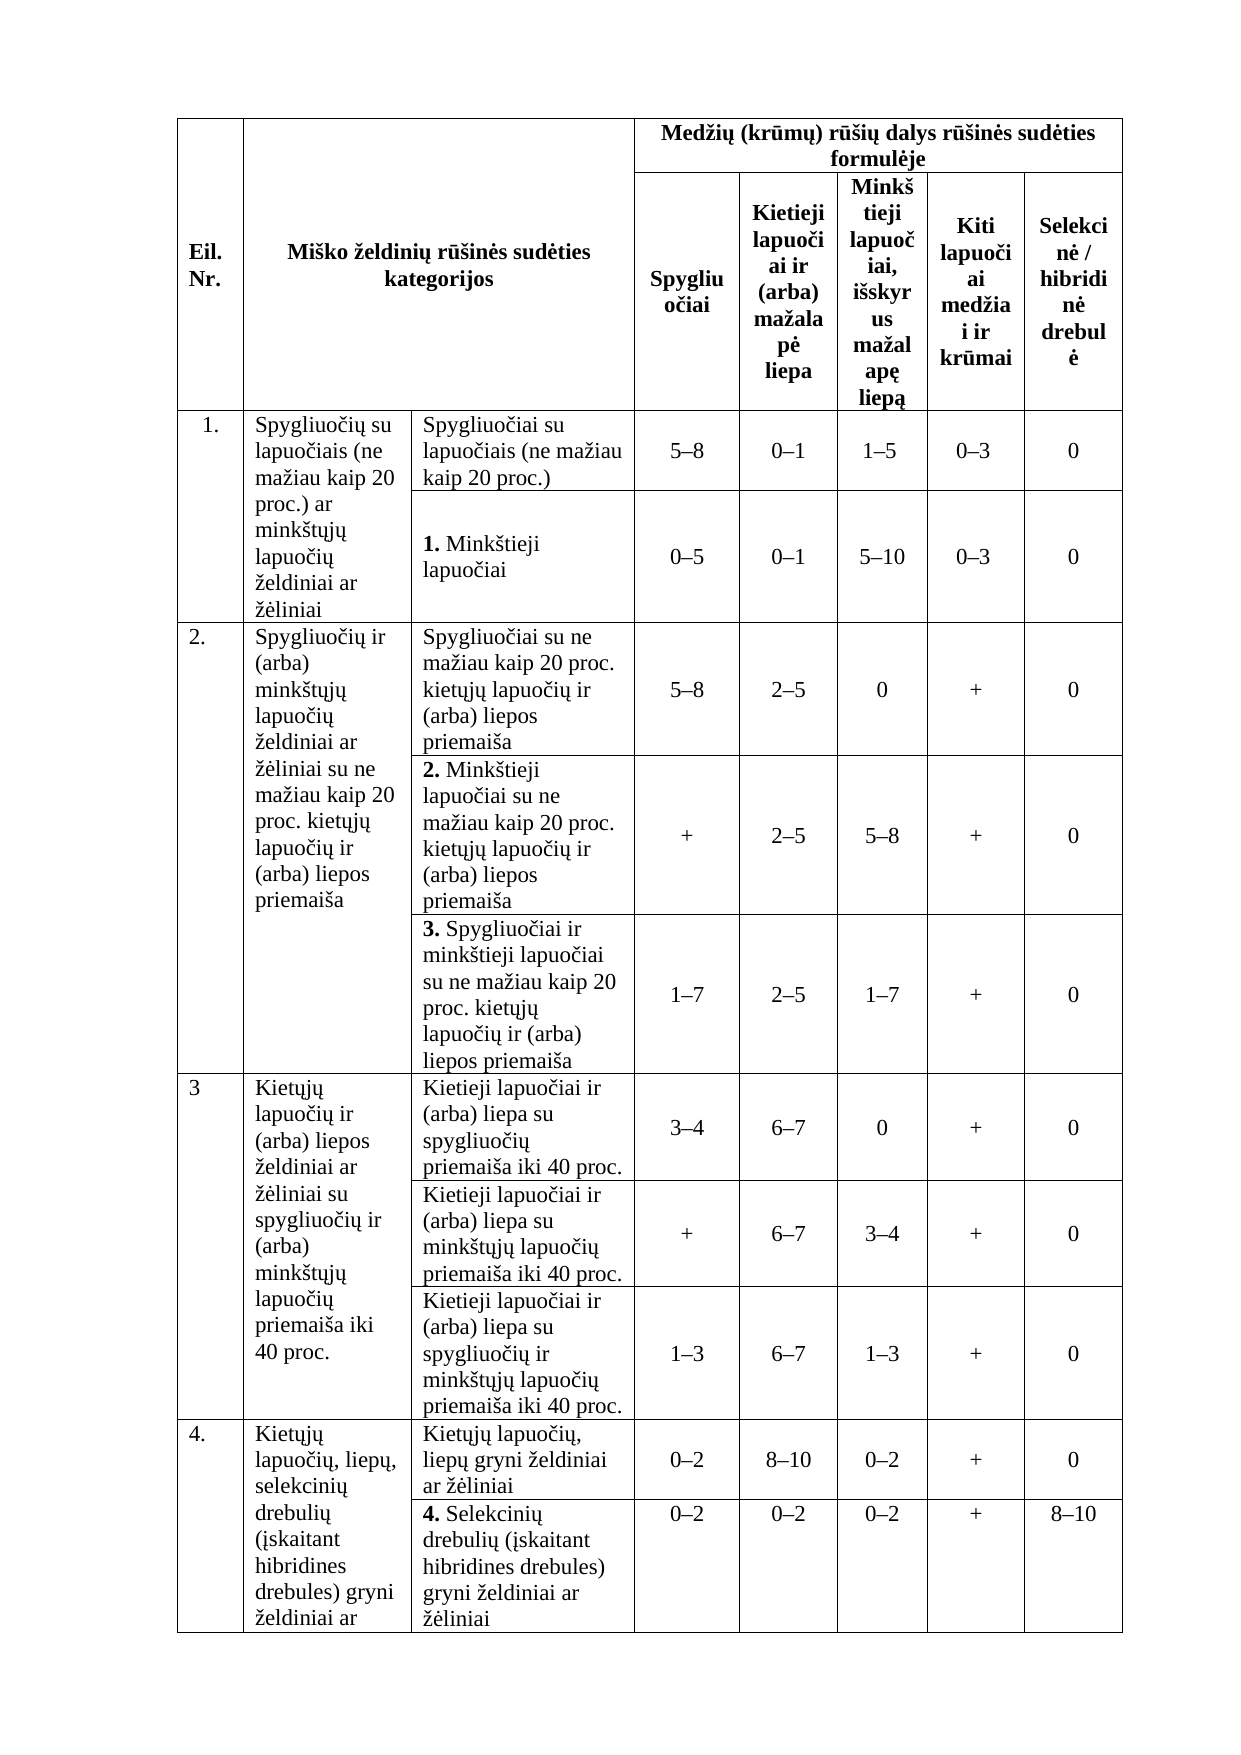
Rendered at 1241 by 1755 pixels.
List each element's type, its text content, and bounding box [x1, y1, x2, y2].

table_cell 0–1 [740, 411, 837, 490]
table_cell + [928, 915, 1024, 1073]
table_cell + [635, 1181, 739, 1286]
table_cell 4. [178, 1420, 243, 1632]
table_cell 5–8 [635, 623, 739, 755]
table_cell 6–7 [740, 1074, 837, 1179]
table_cell 2–5 [740, 623, 837, 755]
table_cell 0 [1025, 623, 1122, 755]
table_cell 3–4 [635, 1074, 739, 1179]
table_cell Kietųjų lapuočių, liepų, selekcinių drebulių (įskaitant hibridines drebules) gryni želdiniai ar [244, 1420, 411, 1632]
table_cell 0 [838, 1074, 927, 1179]
table_cell Spygliuočių su lapuočiais (ne mažiau kaip 20 proc.) ar minkštųjų lapuočių želdiniai ar žėliniai [244, 411, 411, 622]
table_cell 6–7 [740, 1287, 837, 1419]
table_cell 0–5 [635, 491, 739, 622]
table_cell + [928, 1500, 1024, 1632]
table_cell 0 [1025, 1287, 1122, 1419]
table_cell Spygliuočiai [635, 173, 739, 410]
table_cell 2. Minkštieji lapuočiai su ne mažiau kaip 20 proc. kietųjų lapuočių ir (arba) liepos priemaiša [412, 756, 634, 914]
table_cell 6–7 [740, 1181, 837, 1286]
table_header Medžių (krūmų) rūšių dalys rūšinės sudėties formulėje [635, 119, 1122, 172]
table_cell 5–8 [635, 411, 739, 490]
table_cell 1–7 [838, 915, 927, 1073]
table_cell Kietieji lapuočiai ir (arba) liepa su minkštųjų lapuočių priemaiša iki 40 proc. [412, 1181, 634, 1286]
table_cell 0 [1025, 756, 1122, 914]
table_cell Minkštieji lapuočiai, išskyrus mažalapę liepą [838, 173, 927, 410]
table_cell + [928, 1287, 1024, 1419]
table_cell 1–7 [635, 915, 739, 1073]
table_cell Kiti lapuočiai medžiai ir krūmai [928, 173, 1024, 410]
table_cell 1. Minkštieji lapuočiai [412, 491, 634, 622]
table_cell 4. Selekcinių drebulių (įskaitant hibridines drebules) gryni želdiniai ar žėliniai [412, 1500, 634, 1632]
table_cell 5–10 [838, 491, 927, 622]
table_cell + [928, 756, 1024, 914]
table_cell 8–10 [740, 1420, 837, 1499]
table_cell 0–2 [838, 1500, 927, 1632]
table_cell + [928, 1181, 1024, 1286]
table_cell Kietieji lapuočiai ir (arba) mažalapė liepa [740, 173, 837, 410]
table_cell 5–8 [838, 756, 927, 914]
table_cell 0 [1025, 411, 1122, 490]
table_cell 0 [1025, 915, 1122, 1073]
table_cell 1–5 [838, 411, 927, 490]
table_cell Kietųjų lapuočių, liepų gryni želdiniai ar žėliniai [412, 1420, 634, 1499]
table_cell 0–3 [928, 491, 1024, 622]
table_cell 3. Spygliuočiai ir minkštieji lapuočiai su ne mažiau kaip 20 proc. kietųjų lapuočių ir (arba) liepos priemaiša [412, 915, 634, 1073]
table_cell Selekcinė / hibridinė drebulė [1025, 173, 1122, 410]
table_cell 2. [178, 623, 243, 1073]
table_header Miško želdinių rūšinės sudėties kategorijos [244, 119, 634, 410]
table_cell 0 [1025, 1181, 1122, 1286]
table_cell 1–3 [635, 1287, 739, 1419]
table_cell 3–4 [838, 1181, 927, 1286]
table_cell Kietieji lapuočiai ir (arba) liepa su spygliuočių ir minkštųjų lapuočių priemaiša iki 40 proc. [412, 1287, 634, 1419]
table_cell + [928, 1420, 1024, 1499]
table_cell Kietųjų lapuočių ir (arba) liepos želdiniai ar žėliniai su spygliuočių ir (arba) minkštųjų lapuočių priemaiša iki 40 proc. [244, 1074, 411, 1419]
table_cell Spygliuočiai su lapuočiais (ne mažiau kaip 20 proc.) [412, 411, 634, 490]
table_cell 0–2 [635, 1500, 739, 1632]
table_cell + [928, 623, 1024, 755]
table_cell + [635, 756, 739, 914]
table_cell Spygliuočių ir (arba) minkštųjų lapuočių želdiniai ar žėliniai su ne mažiau kaip 20 proc. kietųjų lapuočių ir (arba) liepos priemaiša [244, 623, 411, 1073]
table_cell 0–2 [838, 1420, 927, 1499]
table_cell Spygliuočiai su ne mažiau kaip 20 proc. kietųjų lapuočių ir (arba) liepos priemaiša [412, 623, 634, 755]
table_cell 0–3 [928, 411, 1024, 490]
table_cell 1–3 [838, 1287, 927, 1419]
table_cell 1. [178, 411, 243, 622]
table_cell 0–2 [740, 1500, 837, 1632]
table_cell 0 [1025, 1420, 1122, 1499]
table_cell 8–10 [1025, 1500, 1122, 1632]
table_cell 0 [1025, 491, 1122, 622]
table_cell 0–2 [635, 1420, 739, 1499]
table_cell 0 [838, 623, 927, 755]
table_cell 0–1 [740, 491, 837, 622]
table_cell 0 [1025, 1074, 1122, 1179]
table_header Eil. Nr. [178, 119, 243, 410]
table_cell 2–5 [740, 756, 837, 914]
table_cell 3 [178, 1074, 243, 1419]
table_cell + [928, 1074, 1024, 1179]
table_cell Kietieji lapuočiai ir (arba) liepa su spygliuočių priemaiša iki 40 proc. [412, 1074, 634, 1179]
table_cell 2–5 [740, 915, 837, 1073]
